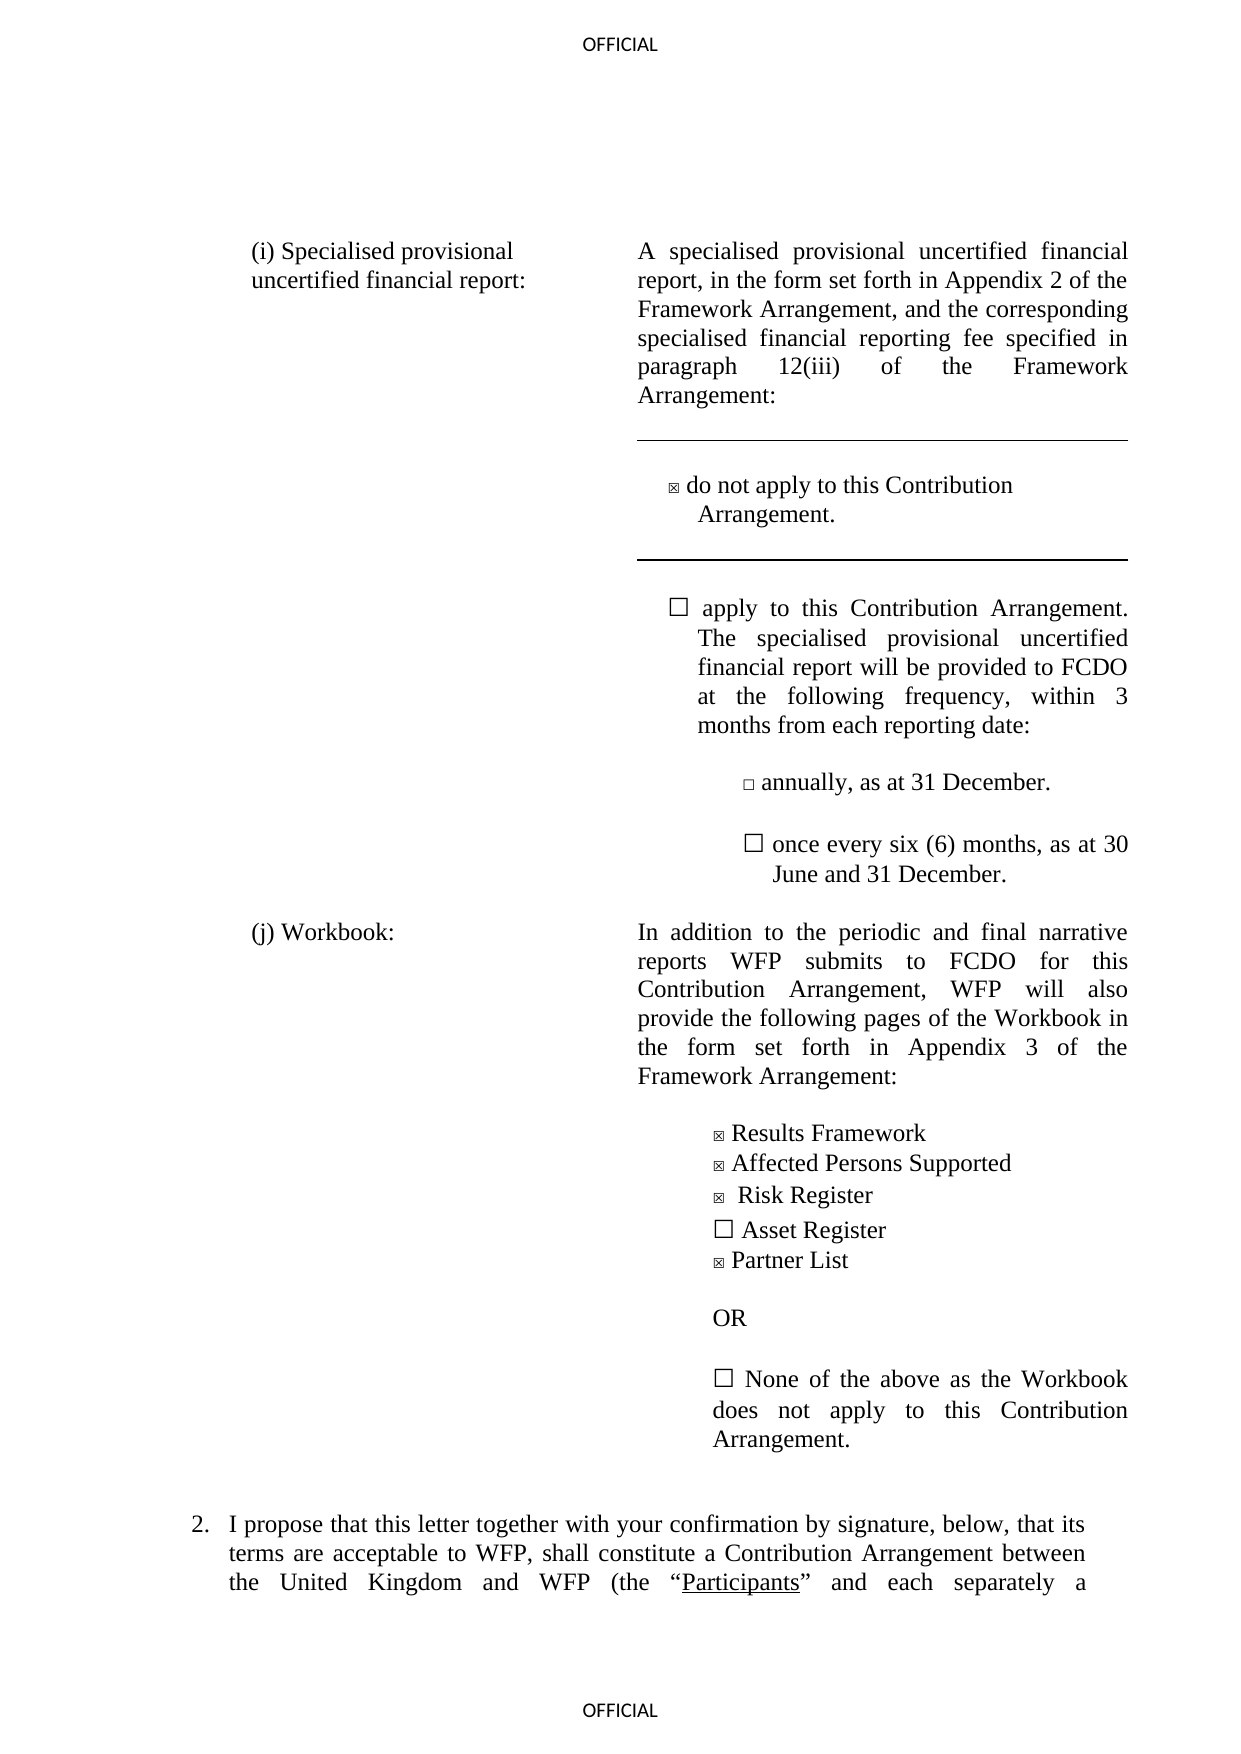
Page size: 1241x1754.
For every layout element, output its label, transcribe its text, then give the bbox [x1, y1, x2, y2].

table_cell In addition to the periodic and final narrative reports WFP submits to FCDO for this Contribution Arrangement, WFP will also provide the following pages of the Workbook in the form set forth in Appendix 3 of the Framework Arrangement: ☒ Results Framework ☒ Affected Persons Supported ☒ Risk Register ☐ Asset Register ☒ Partner List OR ☐ None of the above as the Workbook does not apply to this Contribution Arrangement. [626, 917, 1140, 1481]
table_cell A specialised provisional uncertified financial report, in the form set forth in Appendix 2 of the Framework Arrangement, and the corresponding specialised financial reporting fee specified in paragraph 12(iii) of the Framework Arrangement: ☒ do not apply to this Contribution Arrangement. ☐ apply to this Contribution Arrangement. The specialised provisional uncertified financial report will be provided to FCDO at the following frequency, within 3 months from each reporting date: ☐ annually, as at 31 December. ☐ once every six (6) months, as at 30 June and 31 December. [626, 236, 1140, 917]
table_cell (i) Specialised provisional uncertified financial report: [240, 236, 626, 917]
table_cell (j) Workbook: [240, 917, 626, 1481]
list I propose that this letter together with your confirmation by signature, below, that its terms are acceptable to WFP, shall constitute a Contribution Arrangement between the United Kingdom and WFP (the “Participants” and each separately a [191, 1509, 1087, 1596]
